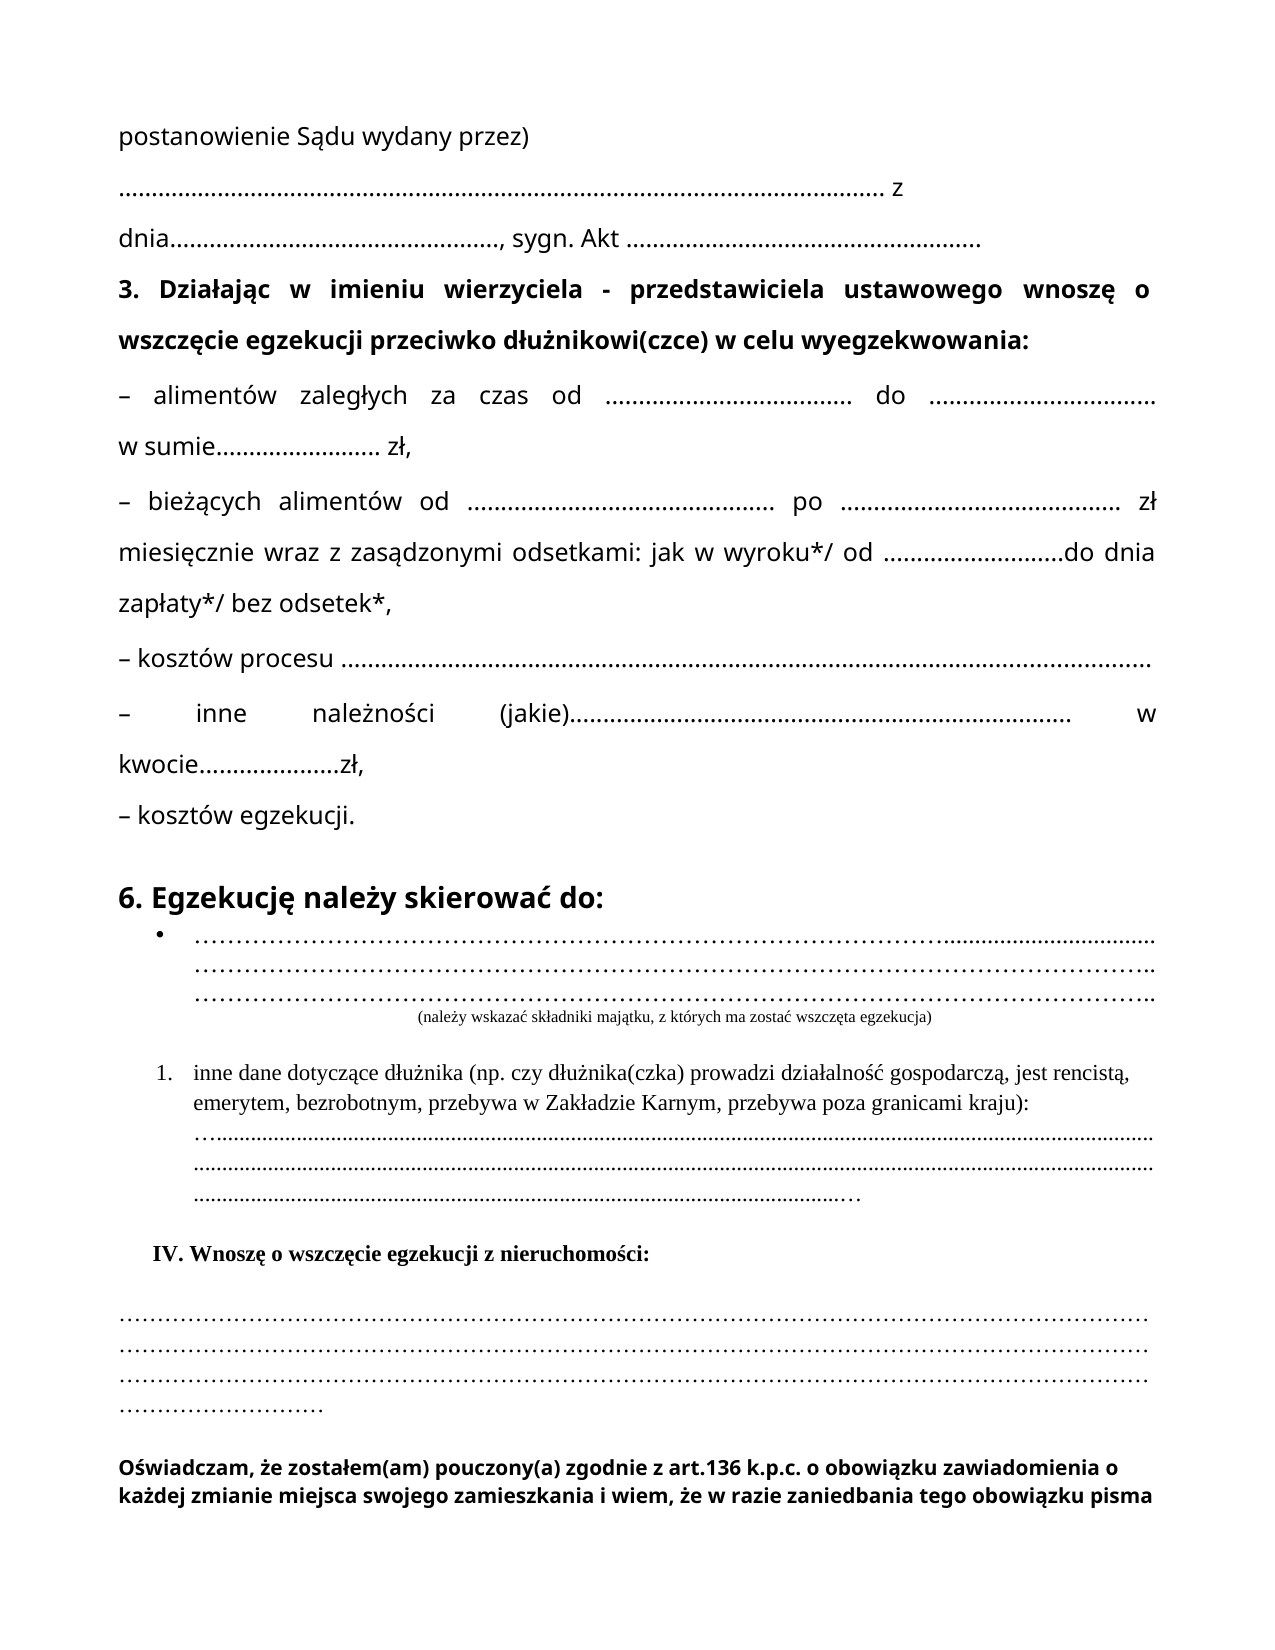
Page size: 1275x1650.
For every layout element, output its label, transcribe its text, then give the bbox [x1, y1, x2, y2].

text postanowienie Sądu wydany przez)………………………………………………………………........................……………….. z dnia…………………………………….……., sygn. Akt ……………………………………………... [118, 118, 1157, 254]
text – alimentów zaległych za czas od ..................................... do .................................. w sumie…….……………... zł, [118, 377, 1157, 462]
list inne dane dotyczące dłużnika (np. czy dłużnika(czka) prowadzi działalność gospodarczą, jest rencistą, emerytem, bezrobotnym, przebywa w Zakładzie Karnym, przebywa poza granicami kraju): ….............................................................................................................................................................................................................................................................................................................................................................................................................................................................… [156, 1059, 1157, 1206]
text ……………………………………………………………………………………………………………………………………………………………………………………………………………………………………………………………………………………………………………………………………………………………………………………………… [118, 1300, 1157, 1417]
text IV. Wnoszę o wszczęcie egzekucji z nieruchomości: [118, 1240, 1157, 1266]
list (należy wskazać składniki majątku, z których ma zostać wszczęta egzekucja) [156, 1007, 1157, 1026]
text Oświadczam, że zostałem(am) pouczony(a) zgodnie z art.136 k.p.c. o obowiązku zawiadomienia o każdej zmianie miejsca swojego zamieszkania i wiem, że w razie zaniedbania tego obowiązku pisma [118, 1453, 1157, 1510]
text 6. Egzekucję należy skierować do: [118, 878, 1157, 917]
text – kosztów procesu [118, 641, 1157, 675]
list ………………………………………………………………………………..................................…………………………………………………………………………………………………….. [156, 920, 1157, 978]
text – bieżących alimentów od .............................................. po .......................................... zł miesięcznie wraz z zasądzonymi odsetkami: jak w wyroku*/ od ...........................do dnia zapłaty*/ bez odsetek*, [118, 483, 1157, 620]
text – kosztów egzekucji. [118, 798, 1157, 832]
list …………………………………………………………………………………………………….. [156, 978, 1157, 1007]
text 3. Działając w imieniu wierzyciela - przedstawiciela ustawowego wnoszę o wszczęcie egzekucji przeciwko dłużnikowi(czce) w celu wyegzekwowania: [118, 271, 1157, 356]
text – inne należności (jakie)........................................................................... w kwocie.....................zł, [118, 696, 1157, 781]
